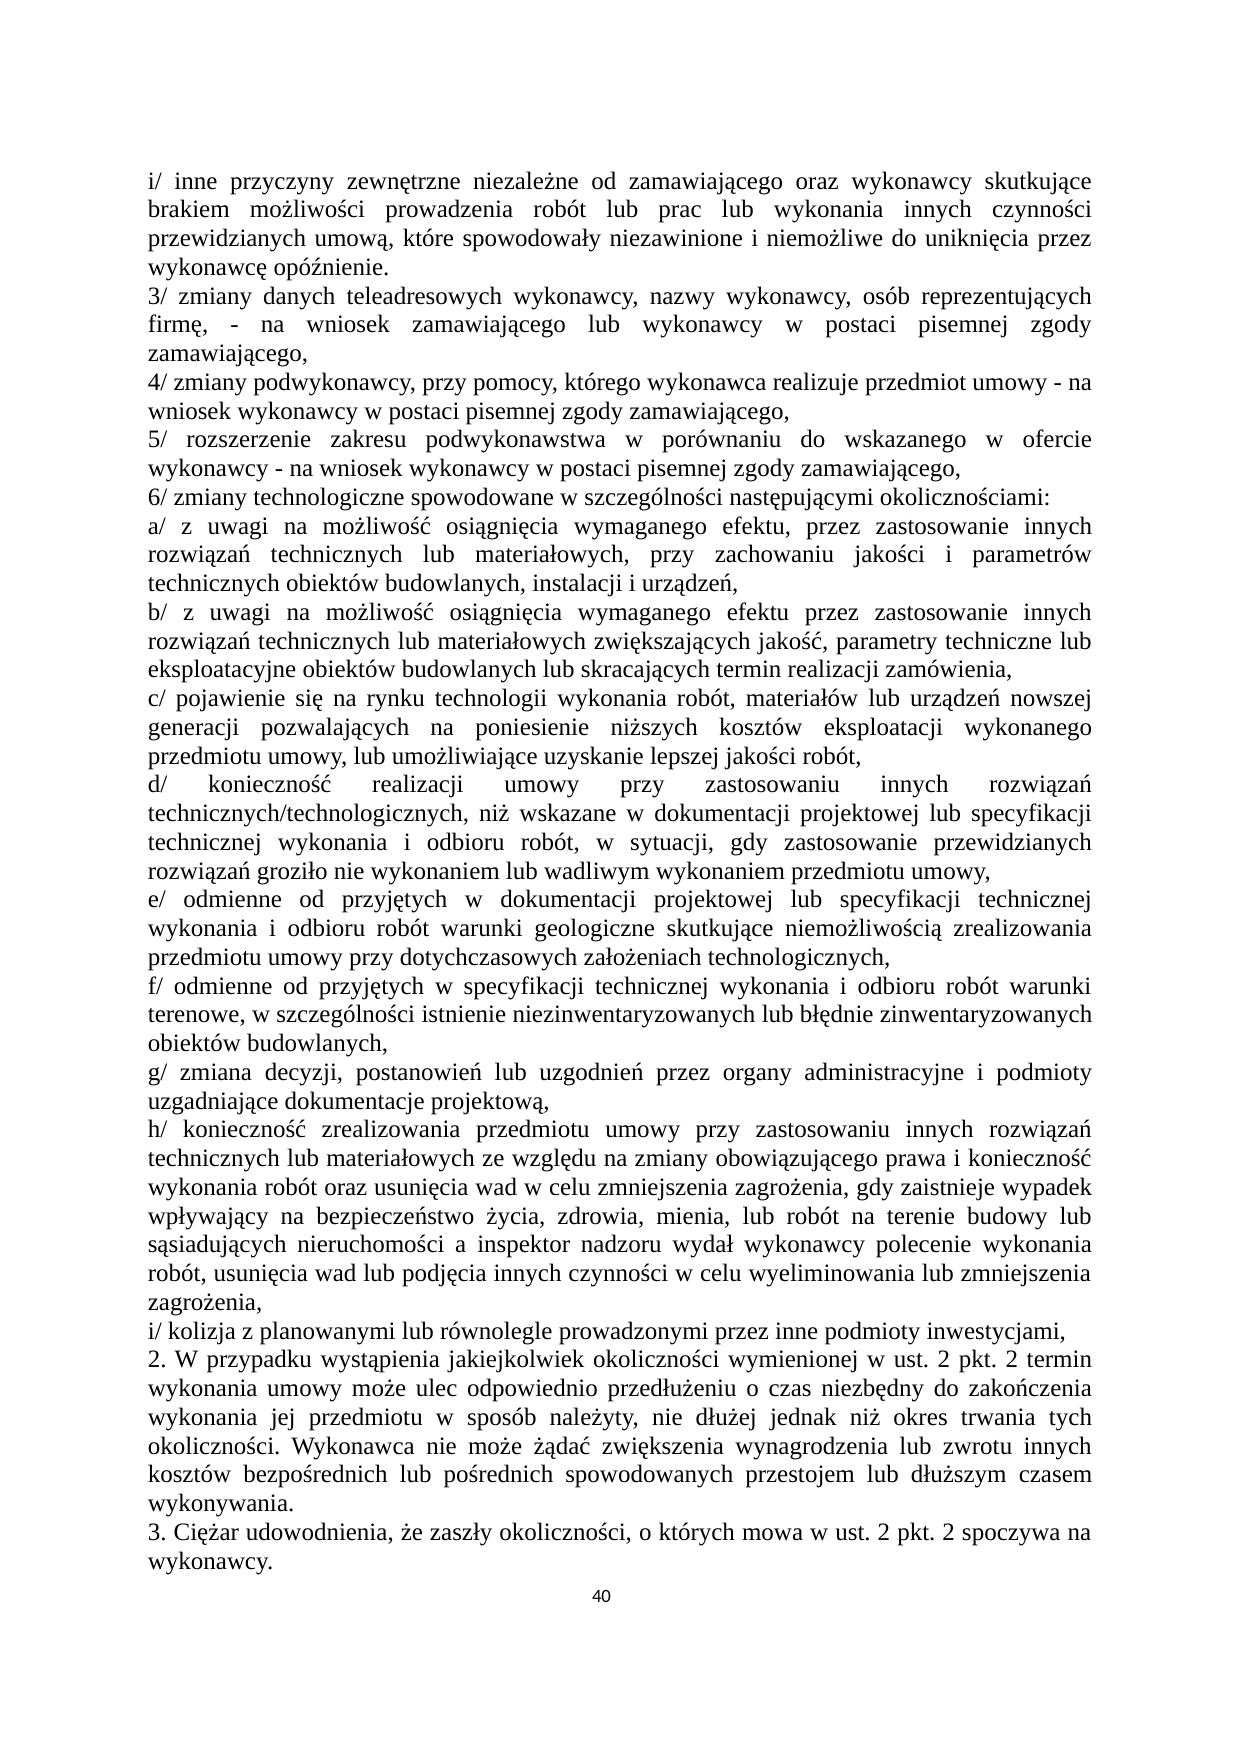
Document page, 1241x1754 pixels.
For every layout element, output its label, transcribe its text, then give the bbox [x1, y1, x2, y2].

text h/ konieczność zrealizowania przedmiotu umowy przy zastosowaniu innych rozwiązań technicznych lub materiałowych ze względu na zmiany obowiązującego prawa i konieczność wykonania robót oraz usunięcia wad w celu zmniejszenia zagrożenia, gdy zaistnieje wypadek wpływający na bezpieczeństwo życia, zdrowia, mienia, lub robót na terenie budowy lub sąsiadujących nieruchomości a inspektor nadzoru wydał wykonawcy polecenie wykonania robót, usunięcia wad lub podjęcia innych czynności w celu wyeliminowania lub zmniejszenia zagrożenia, [148, 1114, 1093, 1316]
text g/ zmiana decyzji, postanowień lub uzgodnień przez organy administracyjne i podmioty uzgadniające dokumentacje projektową, [148, 1057, 1093, 1114]
text i/ kolizja z planowanymi lub równolegle prowadzonymi przez inne podmioty inwestycjami, [148, 1316, 1093, 1344]
text 4/ zmiany podwykonawcy, przy pomocy, którego wykonawca realizuje przedmiot umowy - na wniosek wykonawcy w postaci pisemnej zgody zamawiającego, [148, 367, 1093, 424]
text 6/ zmiany technologiczne spowodowane w szczególności następującymi okolicznościami: [148, 482, 1093, 511]
text c/ pojawienie się na rynku technologii wykonania robót, materiałów lub urządzeń nowszej generacji pozwalających na poniesienie niższych kosztów eksploatacji wykonanego przedmiotu umowy, lub umożliwiające uzyskanie lepszej jakości robót, [148, 683, 1093, 769]
text f/ odmienne od przyjętych w specyfikacji technicznej wykonania i odbioru robót warunki terenowe, w szczególności istnienie niezinwentaryzowanych lub błędnie zinwentaryzowanych obiektów budowlanych, [148, 971, 1093, 1057]
text 2. W przypadku wystąpienia jakiejkolwiek okoliczności wymienionej w ust. 2 pkt. 2 termin wykonania umowy może ulec odpowiednio przedłużeniu o czas niezbędny do zakończenia wykonania jej przedmiotu w sposób należyty, nie dłużej jednak niż okres trwania tych okoliczności. Wykonawca nie może żądać zwiększenia wynagrodzenia lub zwrotu innych kosztów bezpośrednich lub pośrednich spowodowanych przestojem lub dłuższym czasem wykonywania. [148, 1344, 1093, 1517]
text 5/ rozszerzenie zakresu podwykonawstwa w porównaniu do wskazanego w ofercie wykonawcy - na wniosek wykonawcy w postaci pisemnej zgody zamawiającego, [148, 424, 1093, 482]
text e/ odmienne od przyjętych w dokumentacji projektowej lub specyfikacji technicznej wykonania i odbioru robót warunki geologiczne skutkujące niemożliwością zrealizowania przedmiotu umowy przy dotychczasowych założeniach technologicznych, [148, 884, 1093, 971]
text i/ inne przyczyny zewnętrzne niezależne od zamawiającego oraz wykonawcy skutkujące brakiem możliwości prowadzenia robót lub prac lub wykonania innych czynności przewidzianych umową, które spowodowały niezawinione i niemożliwe do uniknięcia przez wykonawcę opóźnienie. [148, 166, 1093, 281]
text d/ konieczność realizacji umowy przy zastosowaniu innych rozwiązań technicznych/technologicznych, niż wskazane w dokumentacji projektowej lub specyfikacji technicznej wykonania i odbioru robót, w sytuacji, gdy zastosowanie przewidzianych rozwiązań groziło nie wykonaniem lub wadliwym wykonaniem przedmiotu umowy, [148, 769, 1093, 884]
text 3. Ciężar udowodnienia, że zaszły okoliczności, o których mowa w ust. 2 pkt. 2 spoczywa na wykonawcy. [148, 1517, 1093, 1574]
text a/ z uwagi na możliwość osiągnięcia wymaganego efektu, przez zastosowanie innych rozwiązań technicznych lub materiałowych, przy zachowaniu jakości i parametrów technicznych obiektów budowlanych, instalacji i urządzeń, [148, 511, 1093, 597]
text b/ z uwagi na możliwość osiągnięcia wymaganego efektu przez zastosowanie innych rozwiązań technicznych lub materiałowych zwiększających jakość, parametry techniczne lub eksploatacyjne obiektów budowlanych lub skracających termin realizacji zamówienia, [148, 597, 1093, 683]
text 3/ zmiany danych teleadresowych wykonawcy, nazwy wykonawcy, osób reprezentujących firmę, - na wniosek zamawiającego lub wykonawcy w postaci pisemnej zgody zamawiającego, [148, 281, 1093, 367]
